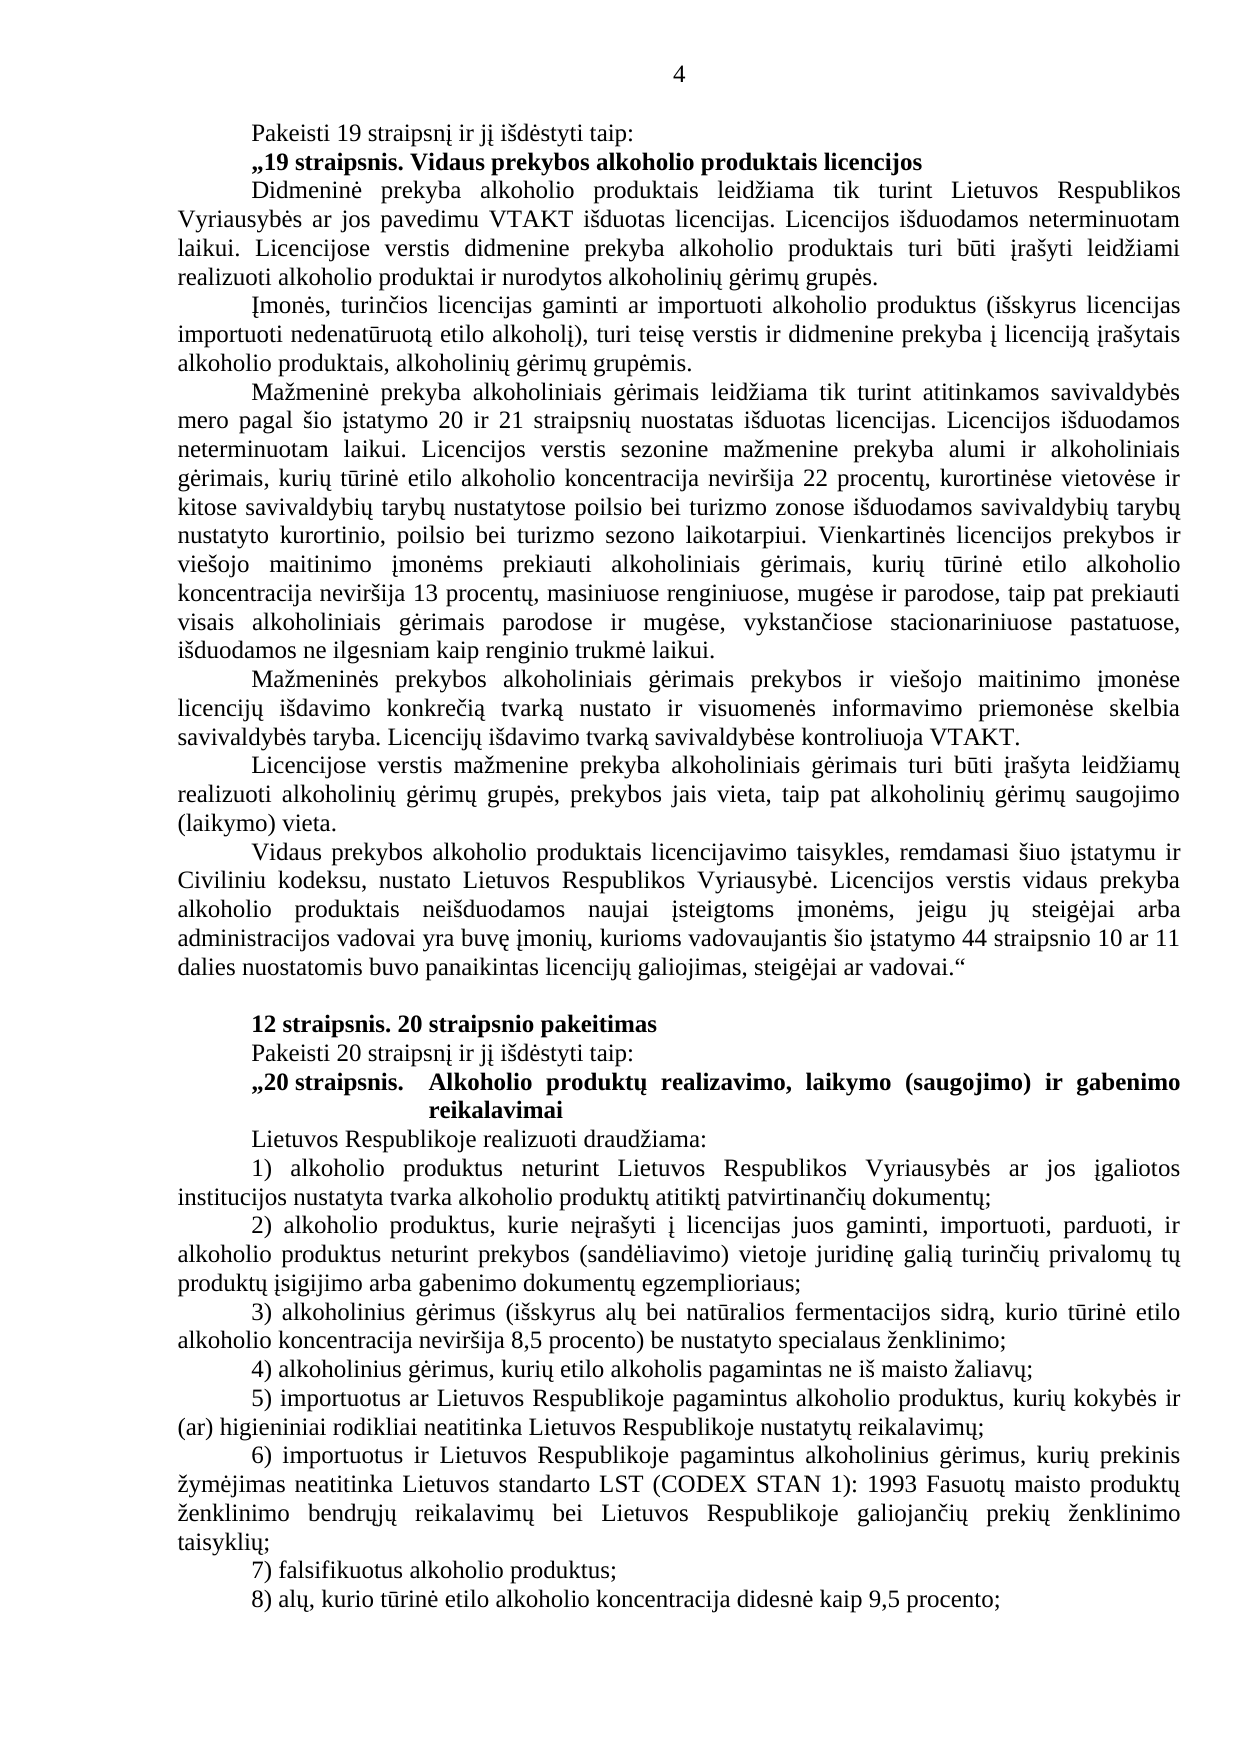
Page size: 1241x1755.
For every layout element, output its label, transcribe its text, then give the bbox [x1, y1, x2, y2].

text 3) alkoholinius gėrimus (išskyrus alų bei natūralios fermentacijos sidrą, kurio tūrinė etilo alkoholio koncentracija neviršija 8,5 procento) be nustatyto specialaus ženklinimo; [177, 1297, 1181, 1354]
text Licencijose verstis mažmenine prekyba alkoholiniais gėrimais turi būti įrašyta leidžiamų realizuoti alkoholinių gėrimų grupės, prekybos jais vieta, taip pat alkoholinių gėrimų saugojimo (laikymo) vieta. [177, 751, 1181, 837]
text Pakeisti 19 straipsnį ir jį išdėstyti taip: [177, 118, 1181, 147]
text Įmonės, turinčios licencijas gaminti ar importuoti alkoholio produktus (išskyrus licencijas importuoti nedenatūruotą etilo alkoholį), turi teisę verstis ir didmenine prekyba į licenciją įrašytais alkoholio produktais, alkoholinių gėrimų grupėmis. [177, 291, 1181, 377]
text 12 straipsnis. 20 straipsnio pakeitimas [177, 1009, 1181, 1038]
text Pakeisti 20 straipsnį ir jį išdėstyti taip: [177, 1038, 1181, 1067]
text 2) alkoholio produktus, kurie neįrašyti į licencijas juos gaminti, importuoti, parduoti, ir alkoholio produktus neturint prekybos (sandėliavimo) vietoje juridinę galią turinčių privalomų tų produktų įsigijimo arba gabenimo dokumentų egzemplioriaus; [177, 1211, 1181, 1297]
text Didmeninė prekyba alkoholio produktais leidžiama tik turint Lietuvos Respublikos Vyriausybės ar jos pavedimu VTAKT išduotas licencijas. Licencijos išduodamos neterminuotam laikui. Licencijose verstis didmenine prekyba alkoholio produktais turi būti įrašyti leidžiami realizuoti alkoholio produktai ir nurodytos alkoholinių gėrimų grupės. [177, 176, 1181, 291]
text 1) alkoholio produktus neturint Lietuvos Respublikos Vyriausybės ar jos įgaliotos institucijos nustatyta tvarka alkoholio produktų atitiktį patvirtinančių dokumentų; [177, 1153, 1181, 1211]
text 5) importuotus ar Lietuvos Respublikoje pagamintus alkoholio produktus, kurių kokybės ir (ar) higieniniai rodikliai neatitinka Lietuvos Respublikoje nustatytų reikalavimų; [177, 1383, 1181, 1441]
text 4) alkoholinius gėrimus, kurių etilo alkoholis pagamintas ne iš maisto žaliavų; [177, 1354, 1181, 1383]
text „19 straipsnis. Vidaus prekybos alkoholio produktais licencijos [177, 147, 1181, 176]
text „20 straipsnis. Alkoholio produktų realizavimo, laikymo (saugojimo) ir gabenimo reikalavimai [251, 1067, 1181, 1124]
text 8) alų, kurio tūrinė etilo alkoholio koncentracija didesnė kaip 9,5 procento; [177, 1584, 1181, 1613]
text Lietuvos Respublikoje realizuoti draudžiama: [177, 1124, 1181, 1153]
text Mažmeninė prekyba alkoholiniais gėrimais leidžiama tik turint atitinkamos savivaldybės mero pagal šio įstatymo 20 ir 21 straipsnių nuostatas išduotas licencijas. Licencijos išduodamos neterminuotam laikui. Licencijos verstis sezonine mažmenine prekyba alumi ir alkoholiniais gėrimais, kurių tūrinė etilo alkoholio koncentracija neviršija 22 procentų, kurortinėse vietovėse ir kitose savivaldybių tarybų nustatytose poilsio bei turizmo zonose išduodamos savivaldybių tarybų nustatyto kurortinio, poilsio bei turizmo sezono laikotarpiui. Vienkartinės licencijos prekybos ir viešojo maitinimo įmonėms prekiauti alkoholiniais gėrimais, kurių tūrinė etilo alkoholio koncentracija neviršija 13 procentų, masiniuose renginiuose, mugėse ir parodose, taip pat prekiauti visais alkoholiniais gėrimais parodose ir mugėse, vykstančiose stacionariniuose pastatuose, išduodamos ne ilgesniam kaip renginio trukmė laikui. [177, 377, 1181, 664]
text Vidaus prekybos alkoholio produktais licencijavimo taisykles, remdamasi šiuo įstatymu ir Civiliniu kodeksu, nustato Lietuvos Respublikos Vyriausybė. Licencijos verstis vidaus prekyba alkoholio produktais neišduodamos naujai įsteigtoms įmonėms, jeigu jų steigėjai arba administracijos vadovai yra buvę įmonių, kurioms vadovaujantis šio įstatymo 44 straipsnio 10 ar 11 dalies nuostatomis buvo panaikintas licencijų galiojimas, steigėjai ar vadovai.“ [177, 837, 1181, 981]
text 7) falsifikuotus alkoholio produktus; [177, 1556, 1181, 1584]
text 6) importuotus ir Lietuvos Respublikoje pagamintus alkoholinius gėrimus, kurių prekinis žymėjimas neatitinka Lietuvos standarto LST (CODEX STAN 1): 1993 Fasuotų maisto produktų ženklinimo bendrųjų reikalavimų bei Lietuvos Respublikoje galiojančių prekių ženklinimo taisyklių; [177, 1441, 1181, 1556]
text Mažmeninės prekybos alkoholiniais gėrimais prekybos ir viešojo maitinimo įmonėse licencijų išdavimo konkrečią tvarką nustato ir visuomenės informavimo priemonėse skelbia savivaldybės taryba. Licencijų išdavimo tvarką savivaldybėse kontroliuoja VTAKT. [177, 664, 1181, 751]
